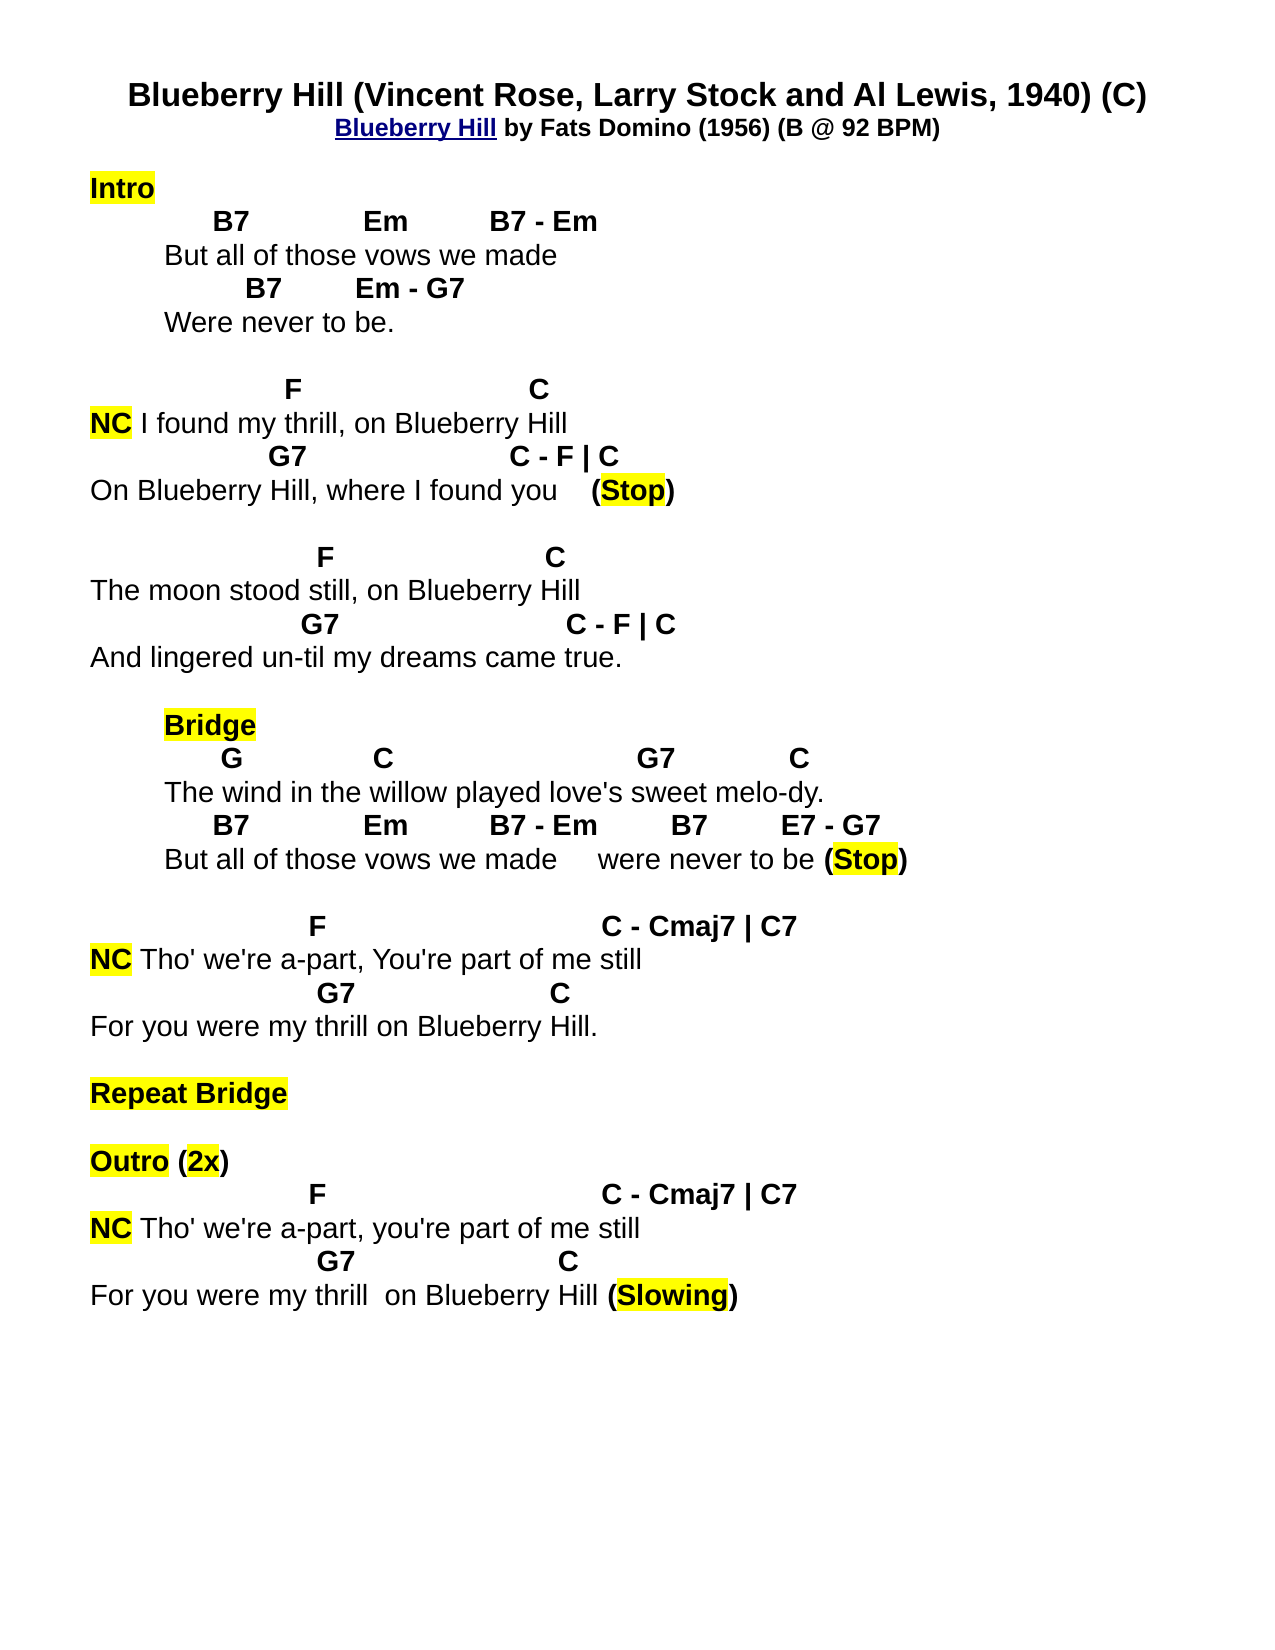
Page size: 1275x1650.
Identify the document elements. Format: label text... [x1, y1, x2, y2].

text F C - Cmaj7 | C7 [90, 909, 1185, 942]
text The wind in the willow played love's sweet melo-dy. [164, 775, 1185, 808]
text G7 C - F | C [90, 607, 1185, 641]
text G7 C - F | C [90, 439, 1185, 473]
text F C [90, 540, 1185, 573]
text For you were my thrill on Blueberry Hill (Slowing) [90, 1278, 1185, 1311]
text Outro (2x) [90, 1144, 1185, 1177]
text F C [90, 372, 1185, 406]
text But all of those vows we made were never to be (Stop) [164, 842, 1185, 875]
text For you were my thrill on Blueberry Hill. [90, 1009, 1185, 1043]
text F C - Cmaj7 | C7 [90, 1177, 1185, 1211]
text On Blueberry Hill, where I found you (Stop) [90, 473, 1185, 506]
text B7 Em - G7 [164, 272, 1185, 305]
text NC Tho' we're a-part, You're part of me still [90, 942, 1185, 976]
text And lingered un-til my dreams came true. [90, 641, 1185, 674]
text Intro [90, 171, 1185, 204]
text Blueberry Hill by Fats Domino (1956) (B @ 92 BPM) [90, 113, 1185, 142]
text G C G7 C [164, 741, 1185, 775]
text G7 C [90, 976, 1185, 1009]
text B7 Em B7 - Em B7 E7 - G7 [164, 808, 1185, 842]
text Bridge [164, 708, 1185, 741]
text Blueberry Hill (Vincent Rose, Larry Stock and Al Lewis, 1940) (C) [90, 75, 1185, 113]
text NC I found my thrill, on Blueberry Hill [90, 406, 1185, 439]
text G7 C [90, 1244, 1185, 1278]
text NC Tho' we're a-part, you're part of me still [90, 1211, 1185, 1244]
text Repeat Bridge [90, 1077, 1185, 1110]
text Were never to be. [164, 305, 1185, 339]
text But all of those vows we made [164, 238, 1185, 272]
text The moon stood still, on Blueberry Hill [90, 573, 1185, 607]
text B7 Em B7 - Em [164, 204, 1185, 238]
